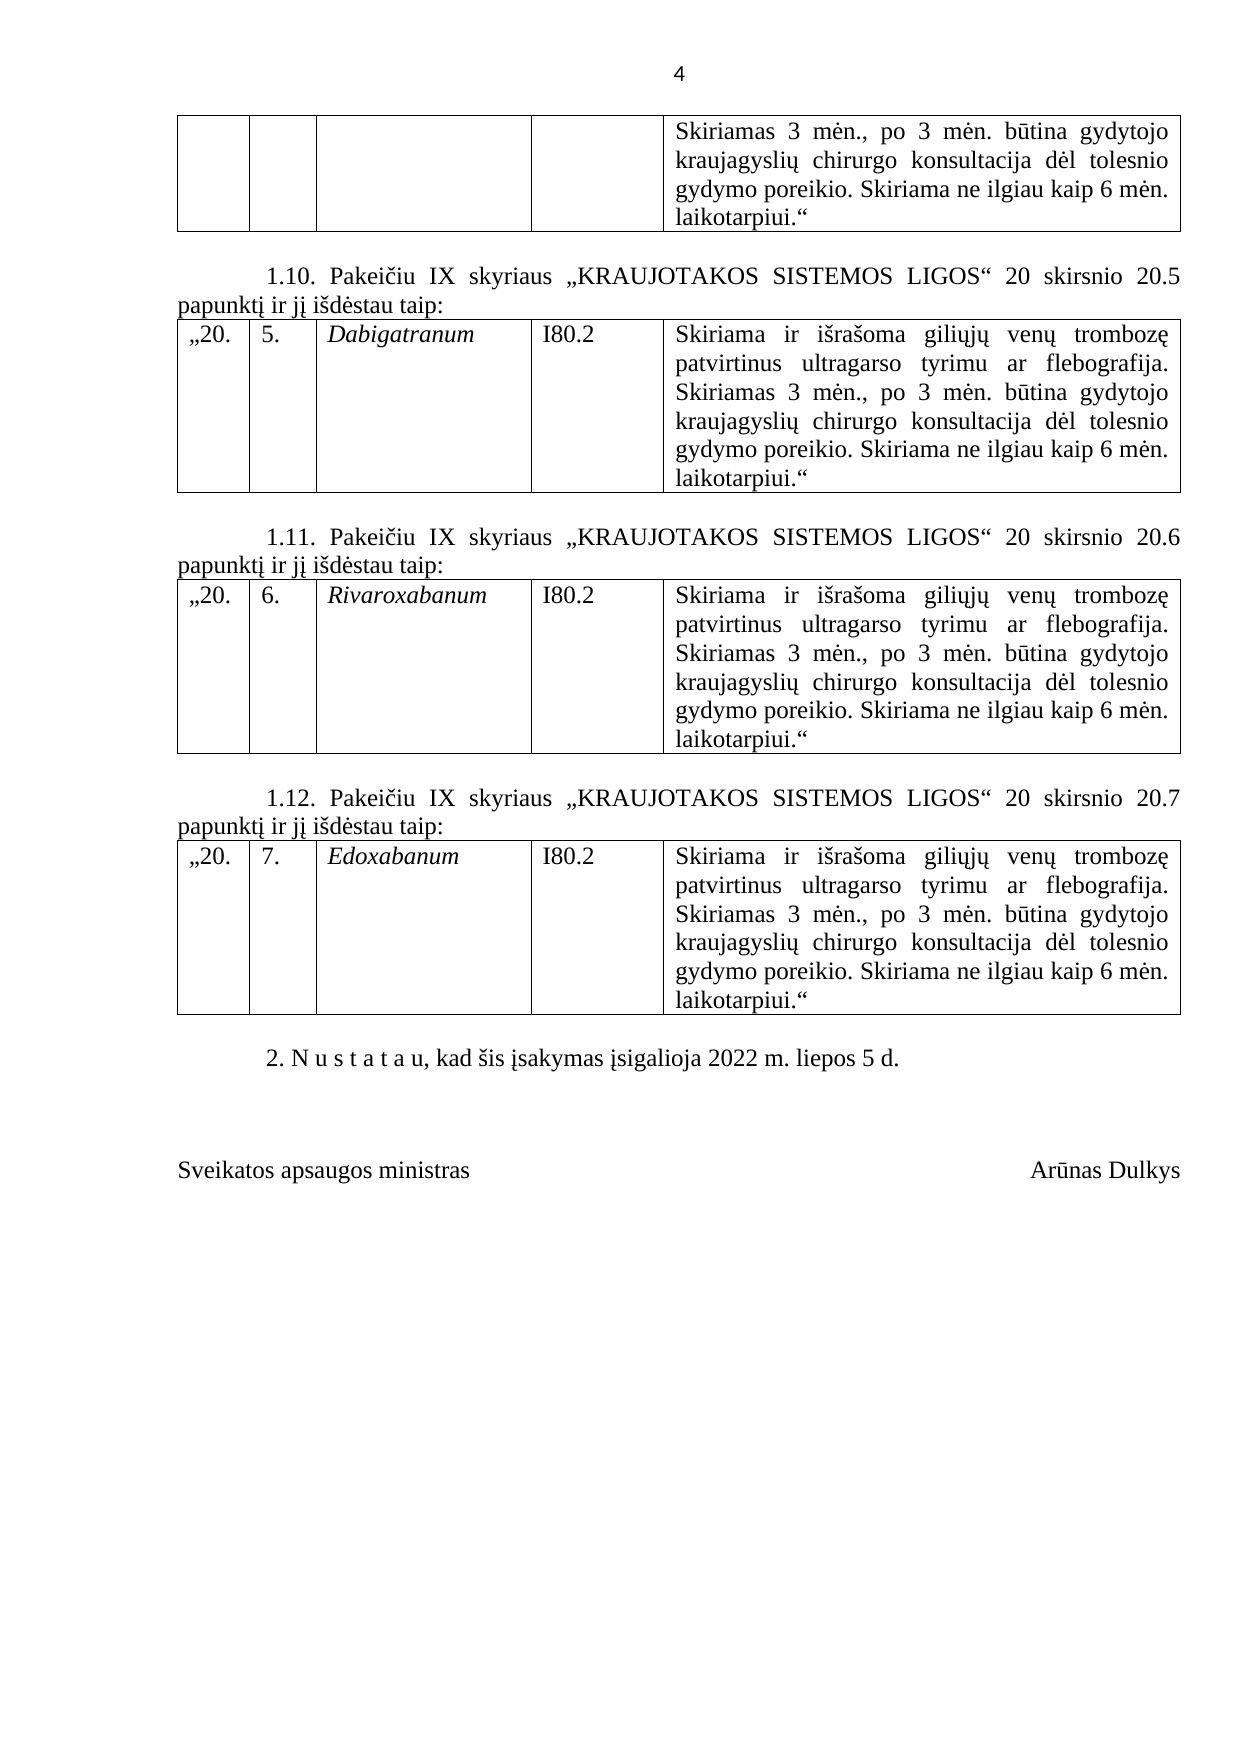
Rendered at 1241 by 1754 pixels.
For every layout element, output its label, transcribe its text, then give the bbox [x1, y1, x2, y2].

table_header 7. [250, 841, 316, 1014]
table_header [178, 116, 249, 231]
table_header [532, 116, 663, 231]
text 1.12. Pakeičiu IX skyriaus „KRAUJOTAKOS SISTEMOS LIGOS“ 20 skirsnio 20.7 papunktį ir jį išdėstau taip: [177, 783, 1181, 840]
text 1.10. Pakeičiu IX skyriaus „KRAUJOTAKOS SISTEMOS LIGOS“ 20 skirsnio 20.5 papunktį ir jį išdėstau taip: [177, 261, 1181, 318]
table_header „20. [178, 841, 249, 1014]
text Sveikatos apsaugos ministras Arūnas Dulkys [177, 1156, 1181, 1184]
text 2. N u s t a t a u, kad šis įsakymas įsigalioja 2022 m. liepos 5 d. [177, 1043, 1211, 1072]
table_header [250, 116, 316, 231]
table_header Dabigatranum [317, 320, 531, 492]
table_header [317, 116, 531, 231]
text 1.11. Pakeičiu IX skyriaus „KRAUJOTAKOS SISTEMOS LIGOS“ 20 skirsnio 20.6 papunktį ir jį išdėstau taip: [177, 522, 1181, 579]
table_header „20. [178, 320, 249, 492]
table_header Edoxabanum [317, 841, 531, 1014]
table_header 5. [250, 320, 316, 492]
table_header Skiriama ir išrašoma giliųjų venų trombozę patvirtinus ultragarso tyrimu ar flebografija. Skiriamas 3 mėn., po 3 mėn. būtina gydytojo kraujagyslių chirurgo konsultacija dėl tolesnio gydymo poreikio. Skiriama ne ilgiau kaip 6 mėn. laikotarpiui.“ [664, 320, 1180, 492]
table_header Skiriama ir išrašoma giliųjų venų trombozę patvirtinus ultragarso tyrimu ar flebografija. Skiriamas 3 mėn., po 3 mėn. būtina gydytojo kraujagyslių chirurgo konsultacija dėl tolesnio gydymo poreikio. Skiriama ne ilgiau kaip 6 mėn. laikotarpiui.“ [664, 841, 1180, 1014]
table_header Rivaroxabanum [317, 580, 531, 753]
table_header Skiriamas 3 mėn., po 3 mėn. būtina gydytojo kraujagyslių chirurgo konsultacija dėl tolesnio gydymo poreikio. Skiriama ne ilgiau kaip 6 mėn. laikotarpiui.“ [664, 116, 1180, 231]
table_header I80.2 [532, 580, 663, 753]
table_header „20. [178, 580, 249, 753]
table_header I80.2 [532, 841, 663, 1014]
table_header I80.2 [532, 320, 663, 492]
table_header Skiriama ir išrašoma giliųjų venų trombozę patvirtinus ultragarso tyrimu ar flebografija. Skiriamas 3 mėn., po 3 mėn. būtina gydytojo kraujagyslių chirurgo konsultacija dėl tolesnio gydymo poreikio. Skiriama ne ilgiau kaip 6 mėn. laikotarpiui.“ [664, 580, 1180, 753]
table_header 6. [250, 580, 316, 753]
